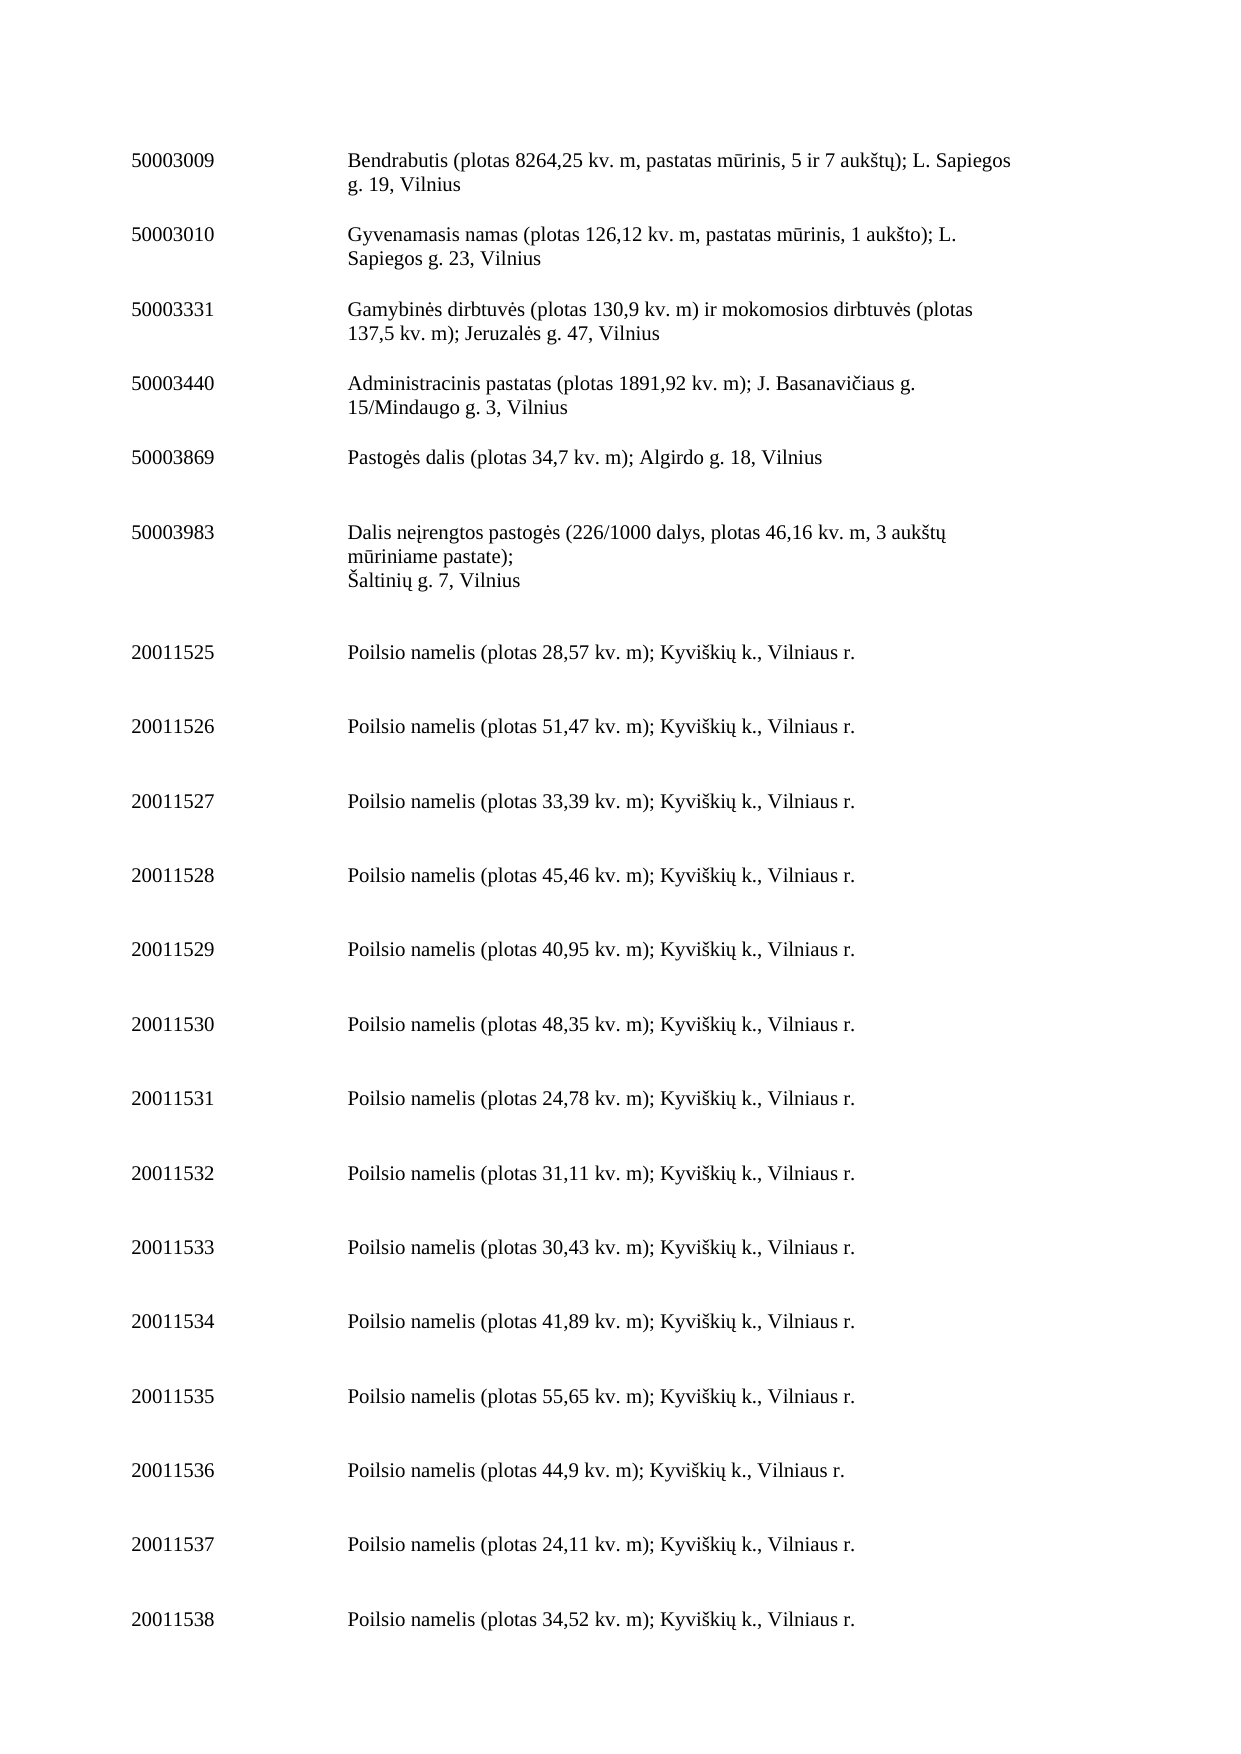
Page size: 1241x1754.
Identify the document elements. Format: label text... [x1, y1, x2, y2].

table_cell [1077, 1309, 1081, 1359]
table_cell [1155, 839, 1163, 863]
table_cell [115, 273, 1155, 296]
table_cell [101, 1508, 114, 1532]
table_cell [115, 1583, 1155, 1607]
table_cell [1193, 988, 1211, 1012]
table_cell [1077, 1384, 1081, 1434]
table_cell [1170, 371, 1192, 421]
table_cell [1163, 1458, 1170, 1508]
table_cell [1037, 1086, 1077, 1136]
table_cell [1193, 863, 1211, 913]
table_cell [1163, 148, 1170, 198]
table_cell [115, 1434, 1155, 1458]
table_cell [1170, 520, 1192, 592]
table_cell [1155, 1533, 1163, 1583]
table_cell [1148, 296, 1155, 347]
table_cell [101, 198, 114, 222]
table_cell Poilsio namelis (plotas 45,46 kv. m); Kyviškių k., Vilniaus r. [336, 863, 1037, 913]
table_cell [101, 296, 114, 347]
table_cell [1170, 913, 1192, 937]
table_cell [1155, 1508, 1163, 1532]
table_cell [1081, 1458, 1148, 1508]
table_cell [101, 520, 114, 592]
table_cell [115, 690, 1155, 714]
table_cell [1155, 1235, 1163, 1285]
table_cell [1170, 938, 1192, 988]
table_cell 20011537 [115, 1533, 336, 1583]
table_cell [1193, 690, 1211, 714]
table_cell [1155, 1161, 1163, 1211]
table_cell 20011528 [115, 863, 336, 913]
table_cell [1155, 273, 1163, 296]
table_cell [1163, 789, 1170, 839]
table_cell [1193, 839, 1211, 863]
table_cell Gamybinės dirbtuvės (plotas 130,9 kv. m) ir mokomosios dirbtuvės (plotas 137,5 kv. m); Jeruzalės g. 47, Vilnius [336, 296, 1037, 347]
table_cell [101, 1583, 114, 1607]
table_cell [101, 1136, 114, 1161]
table_cell Pastogės dalis (plotas 34,7 kv. m); Algirdo g. 18, Vilnius [336, 445, 1037, 496]
table_cell [1037, 1309, 1077, 1359]
table_cell [1155, 938, 1163, 988]
table_cell [101, 938, 114, 988]
table_cell [1193, 1434, 1211, 1458]
table_cell [1163, 616, 1170, 640]
table_cell 20011531 [115, 1086, 336, 1136]
table_cell [1163, 690, 1170, 714]
table_cell [1148, 789, 1155, 839]
table_cell [1170, 1086, 1192, 1136]
table_cell [1077, 1086, 1081, 1136]
table_cell [1148, 371, 1155, 421]
table_cell [1163, 1508, 1170, 1532]
table_cell [1081, 789, 1148, 839]
table_cell [1170, 1161, 1192, 1211]
table_cell Gyvenamasis namas (plotas 126,12 kv. m, pastatas mūrinis, 1 aukšto); L. Sapiegos g. 23, Vilnius [336, 222, 1037, 272]
table_cell [1081, 1309, 1148, 1359]
table_cell [101, 714, 114, 764]
table_cell [1170, 1211, 1192, 1235]
table_cell [1170, 198, 1192, 222]
table_cell Poilsio namelis (plotas 51,47 kv. m); Kyviškių k., Vilniaus r. [336, 714, 1037, 764]
table_cell 20011532 [115, 1161, 336, 1211]
table_cell [1170, 765, 1192, 789]
table_cell [1170, 1136, 1192, 1161]
table_cell [1148, 520, 1155, 592]
table_cell [1148, 1309, 1155, 1359]
table_cell [1155, 1458, 1163, 1508]
table_cell [1037, 640, 1077, 690]
table_cell [1163, 1285, 1170, 1309]
table_cell [101, 640, 114, 690]
table_cell [1037, 1607, 1077, 1657]
table_cell [115, 839, 1155, 863]
table_cell [1155, 616, 1163, 640]
table_cell [101, 789, 114, 839]
table_cell [1081, 1607, 1148, 1657]
table_cell Poilsio namelis (plotas 44,9 kv. m); Kyviškių k., Vilniaus r. [336, 1458, 1037, 1508]
table_cell [1148, 1012, 1155, 1062]
table_cell [1037, 938, 1077, 988]
table_cell [101, 913, 114, 937]
table_cell [115, 592, 1155, 616]
table_cell [1170, 988, 1192, 1012]
table_cell [1081, 222, 1148, 272]
table_cell [1170, 690, 1192, 714]
table_cell [101, 592, 114, 616]
table_cell [1155, 765, 1163, 789]
table_cell [1163, 222, 1170, 272]
table_cell 50003983 [115, 520, 336, 592]
table_cell Poilsio namelis (plotas 24,11 kv. m); Kyviškių k., Vilniaus r. [336, 1533, 1037, 1583]
table_cell [1077, 1235, 1081, 1285]
table_cell [1193, 938, 1211, 988]
table_cell [1163, 371, 1170, 421]
table_cell [1148, 148, 1155, 198]
table_cell [101, 988, 114, 1012]
table_cell [1163, 520, 1170, 592]
table_cell [101, 690, 114, 714]
table_cell [1155, 496, 1163, 519]
table_cell [1170, 863, 1192, 913]
table_cell [1163, 1012, 1170, 1062]
table_cell [1163, 1434, 1170, 1458]
table_cell [1077, 148, 1081, 198]
table_cell [1081, 863, 1148, 913]
table_cell Poilsio namelis (plotas 41,89 kv. m); Kyviškių k., Vilniaus r. [336, 1309, 1037, 1359]
table_cell [1081, 371, 1148, 421]
table_cell 20011536 [115, 1458, 336, 1508]
table_cell [115, 1508, 1155, 1532]
table_cell [1081, 1161, 1148, 1211]
table_cell [1193, 1285, 1211, 1309]
table_cell 20011533 [115, 1235, 336, 1285]
table_cell [115, 1211, 1155, 1235]
table_cell [1170, 1508, 1192, 1532]
table_cell 20011534 [115, 1309, 336, 1359]
table_cell [1077, 1533, 1081, 1583]
table_cell [1193, 765, 1211, 789]
table_cell [1037, 520, 1077, 592]
table_cell [1193, 913, 1211, 937]
table_cell [1037, 863, 1077, 913]
table_cell [1170, 616, 1192, 640]
table_cell Dalis neįrengtos pastogės (226/1000 dalys, plotas 46,16 kv. m, 3 aukštų mūriniame pastate); Šaltinių g. 7, Vilnius [336, 520, 1037, 592]
table_cell [1155, 640, 1163, 690]
table_cell Bendrabutis (plotas 8264,25 kv. m, pastatas mūrinis, 5 ir 7 aukštų); L. Sapiegos g. 19, Vilnius [336, 148, 1037, 198]
table_cell [1155, 421, 1163, 445]
table_cell [1163, 1583, 1170, 1607]
table_cell [1193, 1062, 1211, 1086]
table_cell [1163, 1384, 1170, 1434]
table_cell [1077, 789, 1081, 839]
table_cell 50003869 [115, 445, 336, 496]
table_cell [1155, 714, 1163, 764]
table_cell [1170, 1285, 1192, 1309]
table_cell [1155, 371, 1163, 421]
table_cell [101, 222, 114, 272]
table_cell [1077, 938, 1081, 988]
table_cell [101, 1235, 114, 1285]
table_cell [1037, 1458, 1077, 1508]
table_cell [101, 1062, 114, 1086]
table_cell [1170, 1062, 1192, 1086]
table_cell [1193, 1161, 1211, 1211]
table_cell Poilsio namelis (plotas 24,78 kv. m); Kyviškių k., Vilniaus r. [336, 1086, 1037, 1136]
table_cell [1155, 1309, 1163, 1359]
table_cell [1193, 198, 1211, 222]
table_cell [1148, 1384, 1155, 1434]
table_cell [1077, 863, 1081, 913]
table_cell [1077, 371, 1081, 421]
table_cell [1163, 714, 1170, 764]
table_cell [1170, 1583, 1192, 1607]
table_cell [115, 616, 1155, 640]
table_cell [1155, 198, 1163, 222]
table_cell [1081, 640, 1148, 690]
table_cell [1037, 296, 1077, 347]
table_cell [1155, 1607, 1163, 1657]
table_cell [1163, 296, 1170, 347]
table_cell [1155, 520, 1163, 592]
table_cell [1193, 1235, 1211, 1285]
table_cell Poilsio namelis (plotas 33,39 kv. m); Kyviškių k., Vilniaus r. [336, 789, 1037, 839]
table_cell [1163, 1062, 1170, 1086]
table_cell [101, 1360, 114, 1384]
table_cell [1077, 714, 1081, 764]
table_cell [1193, 640, 1211, 690]
table_cell [1155, 988, 1163, 1012]
table_cell 20011527 [115, 789, 336, 839]
table_cell [101, 765, 114, 789]
table_cell [101, 1012, 114, 1062]
table_cell 50003331 [115, 296, 336, 347]
table_cell [1037, 1384, 1077, 1434]
table_cell [1148, 1458, 1155, 1508]
table_cell [1081, 520, 1148, 592]
table_cell [1155, 863, 1163, 913]
table_cell [1155, 1384, 1163, 1434]
table_cell [1170, 1533, 1192, 1583]
table_cell [1148, 1086, 1155, 1136]
table_cell [1155, 1086, 1163, 1136]
table_cell [1163, 496, 1170, 519]
table_cell [1193, 347, 1211, 371]
table_cell [1148, 1533, 1155, 1583]
table_cell [1163, 1211, 1170, 1235]
table_cell [1077, 640, 1081, 690]
table_cell [1163, 1360, 1170, 1384]
table_cell [1155, 1062, 1163, 1086]
table_cell [1170, 640, 1192, 690]
table_cell [101, 1533, 114, 1583]
table_cell [1170, 1309, 1192, 1359]
table_cell [101, 445, 114, 496]
table_cell [1170, 148, 1192, 198]
table_cell [1163, 1136, 1170, 1161]
table_cell [1193, 1086, 1211, 1136]
table_cell [1170, 1607, 1192, 1657]
table_cell [1155, 1583, 1163, 1607]
table_cell [1170, 296, 1192, 347]
table_cell [101, 1161, 114, 1211]
table_cell [101, 1434, 114, 1458]
table_cell [101, 616, 114, 640]
table_cell [1170, 273, 1192, 296]
table_cell [1081, 1086, 1148, 1136]
table_cell [1163, 1533, 1170, 1583]
table_cell [101, 1309, 114, 1359]
table_cell [1193, 1211, 1211, 1235]
table_cell [115, 1360, 1155, 1384]
table_cell [101, 273, 114, 296]
table_cell [1170, 1434, 1192, 1458]
table_cell [1163, 1309, 1170, 1359]
table_cell [1037, 714, 1077, 764]
table_cell [1193, 1607, 1211, 1657]
table_cell 20011535 [115, 1384, 336, 1434]
table_cell [1155, 1360, 1163, 1384]
table_cell [1148, 1607, 1155, 1657]
table_cell [101, 1458, 114, 1508]
table_cell [1163, 445, 1170, 496]
table_cell [115, 421, 1155, 445]
table_cell [1148, 938, 1155, 988]
table_cell [1081, 148, 1148, 198]
table_cell [1037, 789, 1077, 839]
table_cell [115, 347, 1155, 371]
table_cell [1081, 714, 1148, 764]
table_cell [1193, 1360, 1211, 1384]
table_cell [1155, 296, 1163, 347]
table_cell [1170, 839, 1192, 863]
table_cell [1163, 938, 1170, 988]
table_cell [1163, 1161, 1170, 1211]
table_cell [1170, 496, 1192, 519]
table_cell [1170, 222, 1192, 272]
table_cell [1163, 273, 1170, 296]
table_cell [1155, 1434, 1163, 1458]
table_cell [1193, 616, 1211, 640]
table_cell [1077, 296, 1081, 347]
table_cell 50003010 [115, 222, 336, 272]
table_cell [1077, 222, 1081, 272]
table_cell [1170, 445, 1192, 496]
table_cell [1170, 789, 1192, 839]
table_cell [1170, 592, 1192, 616]
table_cell [1155, 1012, 1163, 1062]
table_cell [101, 421, 114, 445]
table_cell [1148, 445, 1155, 496]
table_cell 50003440 [115, 371, 336, 421]
table_cell [1081, 1533, 1148, 1583]
table_cell [1163, 347, 1170, 371]
table_cell [101, 1384, 114, 1434]
table_cell [1193, 1136, 1211, 1161]
table_cell [1155, 690, 1163, 714]
table_cell [1155, 592, 1163, 616]
table_cell [1081, 445, 1148, 496]
table_cell [1163, 592, 1170, 616]
table_cell [1170, 1012, 1192, 1062]
table_cell [1077, 445, 1081, 496]
table_cell [101, 371, 114, 421]
table_cell Poilsio namelis (plotas 30,43 kv. m); Kyviškių k., Vilniaus r. [336, 1235, 1037, 1285]
table_cell [1037, 1533, 1077, 1583]
table_cell [1193, 1384, 1211, 1434]
table_cell [1148, 640, 1155, 690]
table_cell [1170, 1360, 1192, 1384]
table_cell [101, 1285, 114, 1309]
table_cell [101, 863, 114, 913]
table_cell [1193, 296, 1211, 347]
table_cell [1148, 1161, 1155, 1211]
table_cell Poilsio namelis (plotas 34,52 kv. m); Kyviškių k., Vilniaus r. [336, 1607, 1037, 1657]
table_cell Administracinis pastatas (plotas 1891,92 kv. m); J. Basanavičiaus g. 15/Mindaugo g. 3, Vilnius [336, 371, 1037, 421]
table_cell [1163, 1607, 1170, 1657]
table_cell [1148, 714, 1155, 764]
table_cell [101, 347, 114, 371]
table_cell [115, 913, 1155, 937]
table_cell [1155, 1211, 1163, 1235]
table_cell Poilsio namelis (plotas 48,35 kv. m); Kyviškių k., Vilniaus r. [336, 1012, 1037, 1062]
table_cell [1163, 839, 1170, 863]
table_cell [1193, 1458, 1211, 1508]
table_cell [1193, 148, 1211, 198]
table_cell [1081, 296, 1148, 347]
table_cell [115, 198, 1155, 222]
table_cell [1037, 371, 1077, 421]
table_cell [1170, 347, 1192, 371]
table_cell [115, 496, 1155, 519]
table_cell [1170, 1235, 1192, 1285]
table_cell [1193, 371, 1211, 421]
table_cell [1193, 273, 1211, 296]
table_cell [1037, 148, 1077, 198]
table_cell [1148, 863, 1155, 913]
table_cell [1037, 445, 1077, 496]
table_cell [115, 988, 1155, 1012]
table_cell [1155, 1285, 1163, 1309]
table_cell [1193, 496, 1211, 519]
table_cell [1193, 222, 1211, 272]
table_cell [1163, 913, 1170, 937]
table_cell 50003009 [115, 148, 336, 198]
table_cell [1193, 421, 1211, 445]
table_cell [1193, 1583, 1211, 1607]
table_cell [1148, 1235, 1155, 1285]
table_cell 20011538 [115, 1607, 336, 1657]
table_cell [1193, 445, 1211, 496]
table_cell [1155, 445, 1163, 496]
table_cell [1037, 1161, 1077, 1211]
table_cell [1193, 1012, 1211, 1062]
table_cell [1163, 640, 1170, 690]
table_cell [1193, 714, 1211, 764]
table_cell [1170, 421, 1192, 445]
table_cell Poilsio namelis (plotas 28,57 kv. m); Kyviškių k., Vilniaus r. [336, 640, 1037, 690]
table_cell [1037, 1012, 1077, 1062]
table_cell [1155, 789, 1163, 839]
table_cell [1193, 520, 1211, 592]
table_cell 20011525 [115, 640, 336, 690]
table_cell [1148, 222, 1155, 272]
table_cell [1081, 1012, 1148, 1062]
table_cell [1077, 1607, 1081, 1657]
table_cell [1077, 520, 1081, 592]
table_cell 20011526 [115, 714, 336, 764]
table_cell [1193, 1533, 1211, 1583]
table_cell [1163, 765, 1170, 789]
table_cell [1155, 347, 1163, 371]
table_cell [1170, 714, 1192, 764]
table_cell [115, 765, 1155, 789]
table_cell 20011529 [115, 938, 336, 988]
table_cell [1155, 913, 1163, 937]
table_cell [115, 1285, 1155, 1309]
table_cell [1163, 988, 1170, 1012]
table_cell [1163, 421, 1170, 445]
table_cell Poilsio namelis (plotas 31,11 kv. m); Kyviškių k., Vilniaus r. [336, 1161, 1037, 1211]
table_cell [101, 1607, 114, 1657]
table_cell [1077, 1161, 1081, 1211]
table_cell [1163, 863, 1170, 913]
table_cell [101, 1211, 114, 1235]
table_cell [1163, 198, 1170, 222]
table_cell [1037, 1235, 1077, 1285]
table_cell [1163, 1086, 1170, 1136]
table_cell [1193, 592, 1211, 616]
table_cell [101, 496, 114, 519]
table_cell [1155, 222, 1163, 272]
table_cell [1081, 938, 1148, 988]
table_cell [1193, 1508, 1211, 1532]
table_cell [1155, 148, 1163, 198]
table_cell [115, 1062, 1155, 1086]
table_cell [1081, 1384, 1148, 1434]
table_cell [1155, 1136, 1163, 1161]
table_cell [115, 1136, 1155, 1161]
table_cell [1170, 1384, 1192, 1434]
table_cell Poilsio namelis (plotas 40,95 kv. m); Kyviškių k., Vilniaus r. [336, 938, 1037, 988]
table_cell [1193, 1309, 1211, 1359]
table_cell 20011530 [115, 1012, 336, 1062]
table_cell [1077, 1012, 1081, 1062]
table_cell Poilsio namelis (plotas 55,65 kv. m); Kyviškių k., Vilniaus r. [336, 1384, 1037, 1434]
table_cell [1193, 789, 1211, 839]
table_cell [1037, 222, 1077, 272]
table_cell [101, 839, 114, 863]
table_cell [101, 1086, 114, 1136]
table_cell [101, 148, 114, 198]
table_cell [1081, 1235, 1148, 1285]
table_cell [1163, 1235, 1170, 1285]
table_cell [1077, 1458, 1081, 1508]
table_cell [1170, 1458, 1192, 1508]
